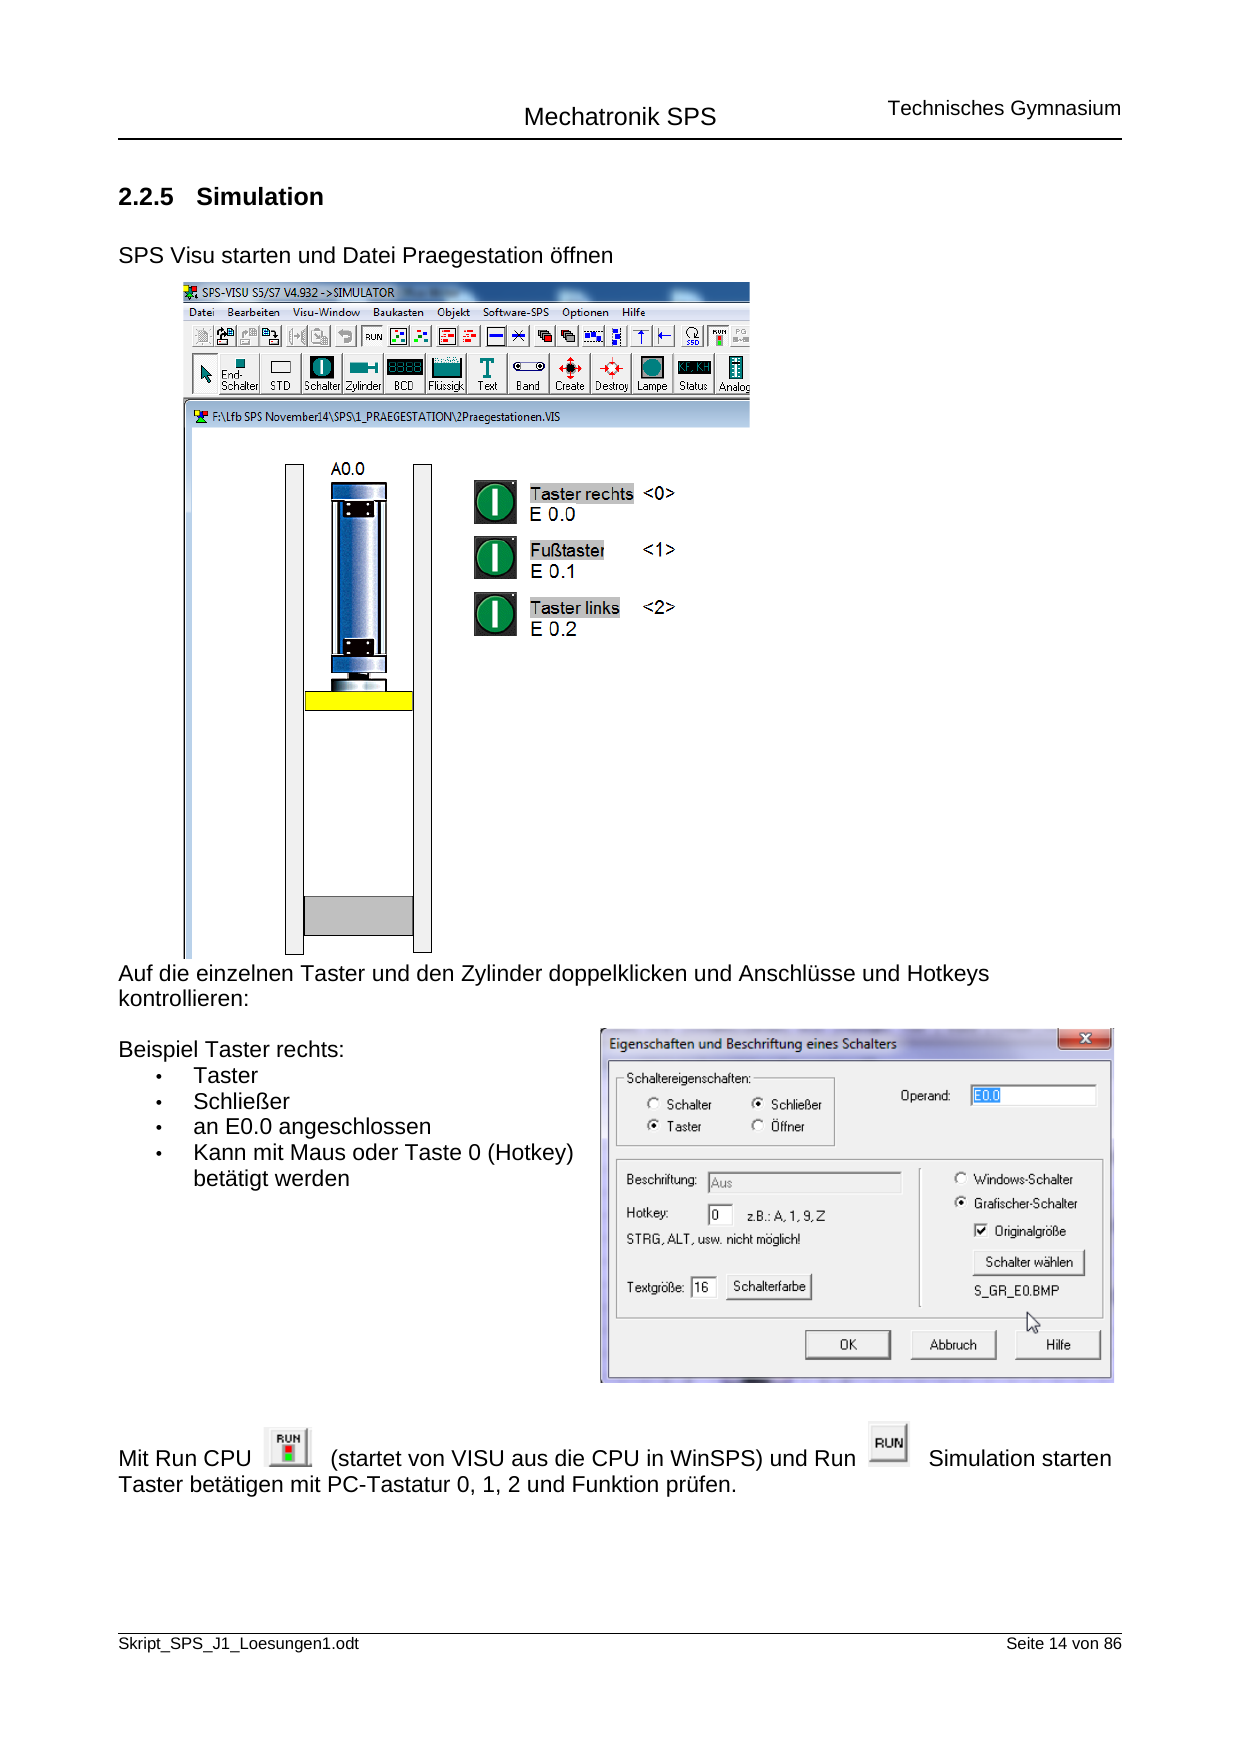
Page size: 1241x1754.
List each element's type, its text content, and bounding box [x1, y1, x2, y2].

text Mit Run CPU (startet von VISU aus die CPU in WinSPS) und Run Simulation starten [118, 1421, 1122, 1472]
picture [868, 1421, 911, 1467]
text Auf die einzelnen Taster und den Zylinder doppelklicken und Anschlüsse und Hotkeys kontrollieren: [118, 960, 1122, 1011]
text Beispiel Taster rechts: [118, 1037, 600, 1063]
picture [600, 1028, 1115, 1383]
subtitle Simulation [118, 183, 1122, 211]
list Kann mit Maus oder Taste 0 (Hotkey) betätigt werden [156, 1139, 600, 1191]
picture [263, 1427, 313, 1467]
text Taster betätigen mit PC-Tastatur 0, 1, 2 und Funktion prüfen. [118, 1472, 1122, 1497]
text SPS Visu starten und Datei Praegestation öffnen [118, 243, 1122, 268]
list [1115, 1063, 1122, 1088]
list an E0.0 angeschlossen [156, 1114, 600, 1139]
list [1115, 1088, 1122, 1114]
list Schließer [156, 1088, 600, 1114]
list Taster [156, 1063, 600, 1088]
